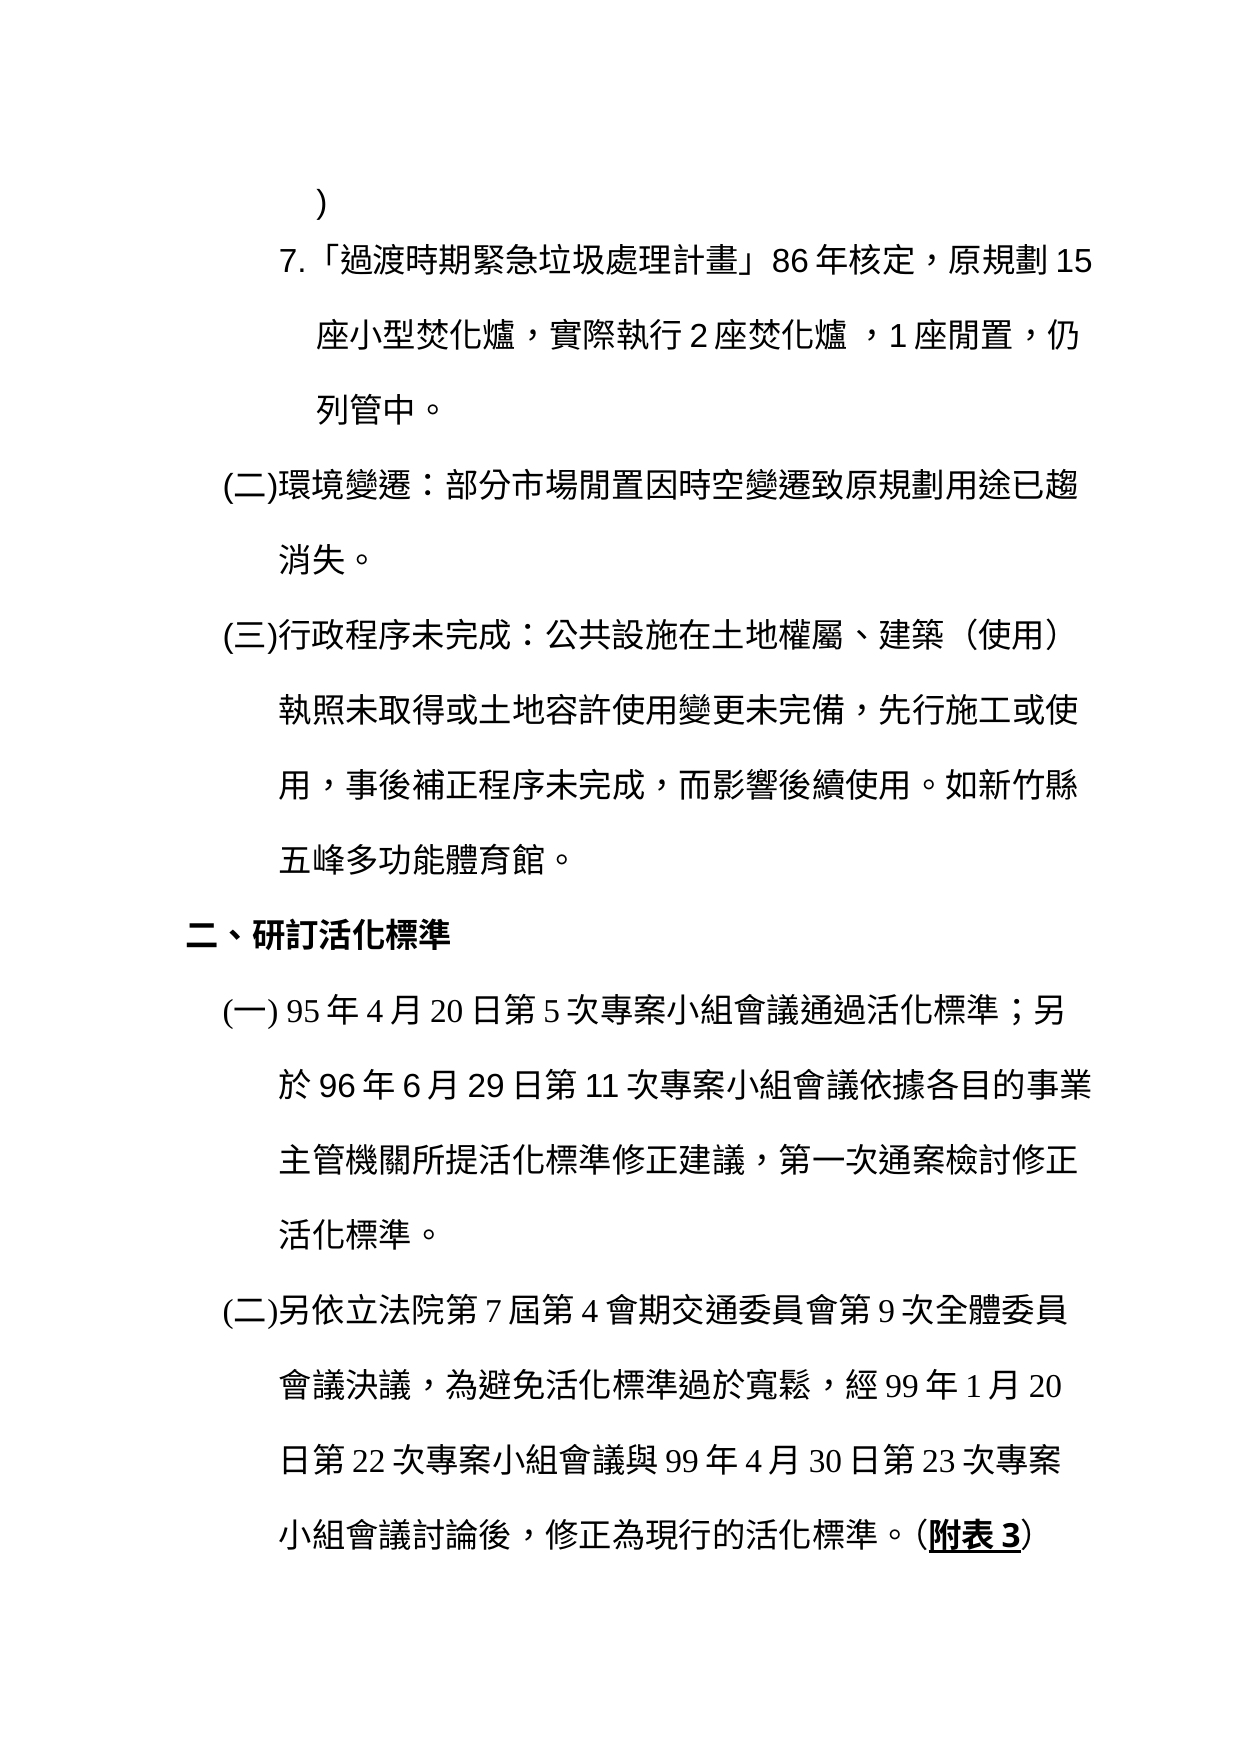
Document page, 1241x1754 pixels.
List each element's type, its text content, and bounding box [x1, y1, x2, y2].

subtitle 二、研訂活化標準 [185, 896, 1092, 971]
text (二)另依立法院第7屆第4會期交通委員會第9次全體委員會議決議，為避免活化標準過於寬鬆，經99年1月20日第22次專案小組會議與99年4月30日第23次專案小組會議討論後，修正為現行的活化標準。（附表3） [222, 1271, 1092, 1571]
text (一) 95年4月20日第5次專案小組會議通過活化標準；另於96年6月29日第11次專案小組會議依據各目的事業主管機關所提活化標準修正建議，第一次通案檢討修正活化標準。 [222, 971, 1092, 1271]
text 7.「過渡時期緊急垃圾處理計畫」86年核定，原規劃15座小型焚化爐，實際執行2座焚化爐 ，1座閒置，仍列管中。 [279, 221, 1092, 446]
text (二)環境變遷：部分市場閒置因時空變遷致原規劃用途已趨消失。 [222, 446, 1092, 596]
text (三)行政程序未完成：公共設施在土地權屬、建築（使用）執照未取得或土地容許使用變更未完備，先行施工或使用，事後補正程序未完成，而影響後續使用。如新竹縣五峰多功能體育館。 [222, 596, 1092, 896]
text ) [279, 183, 1092, 221]
